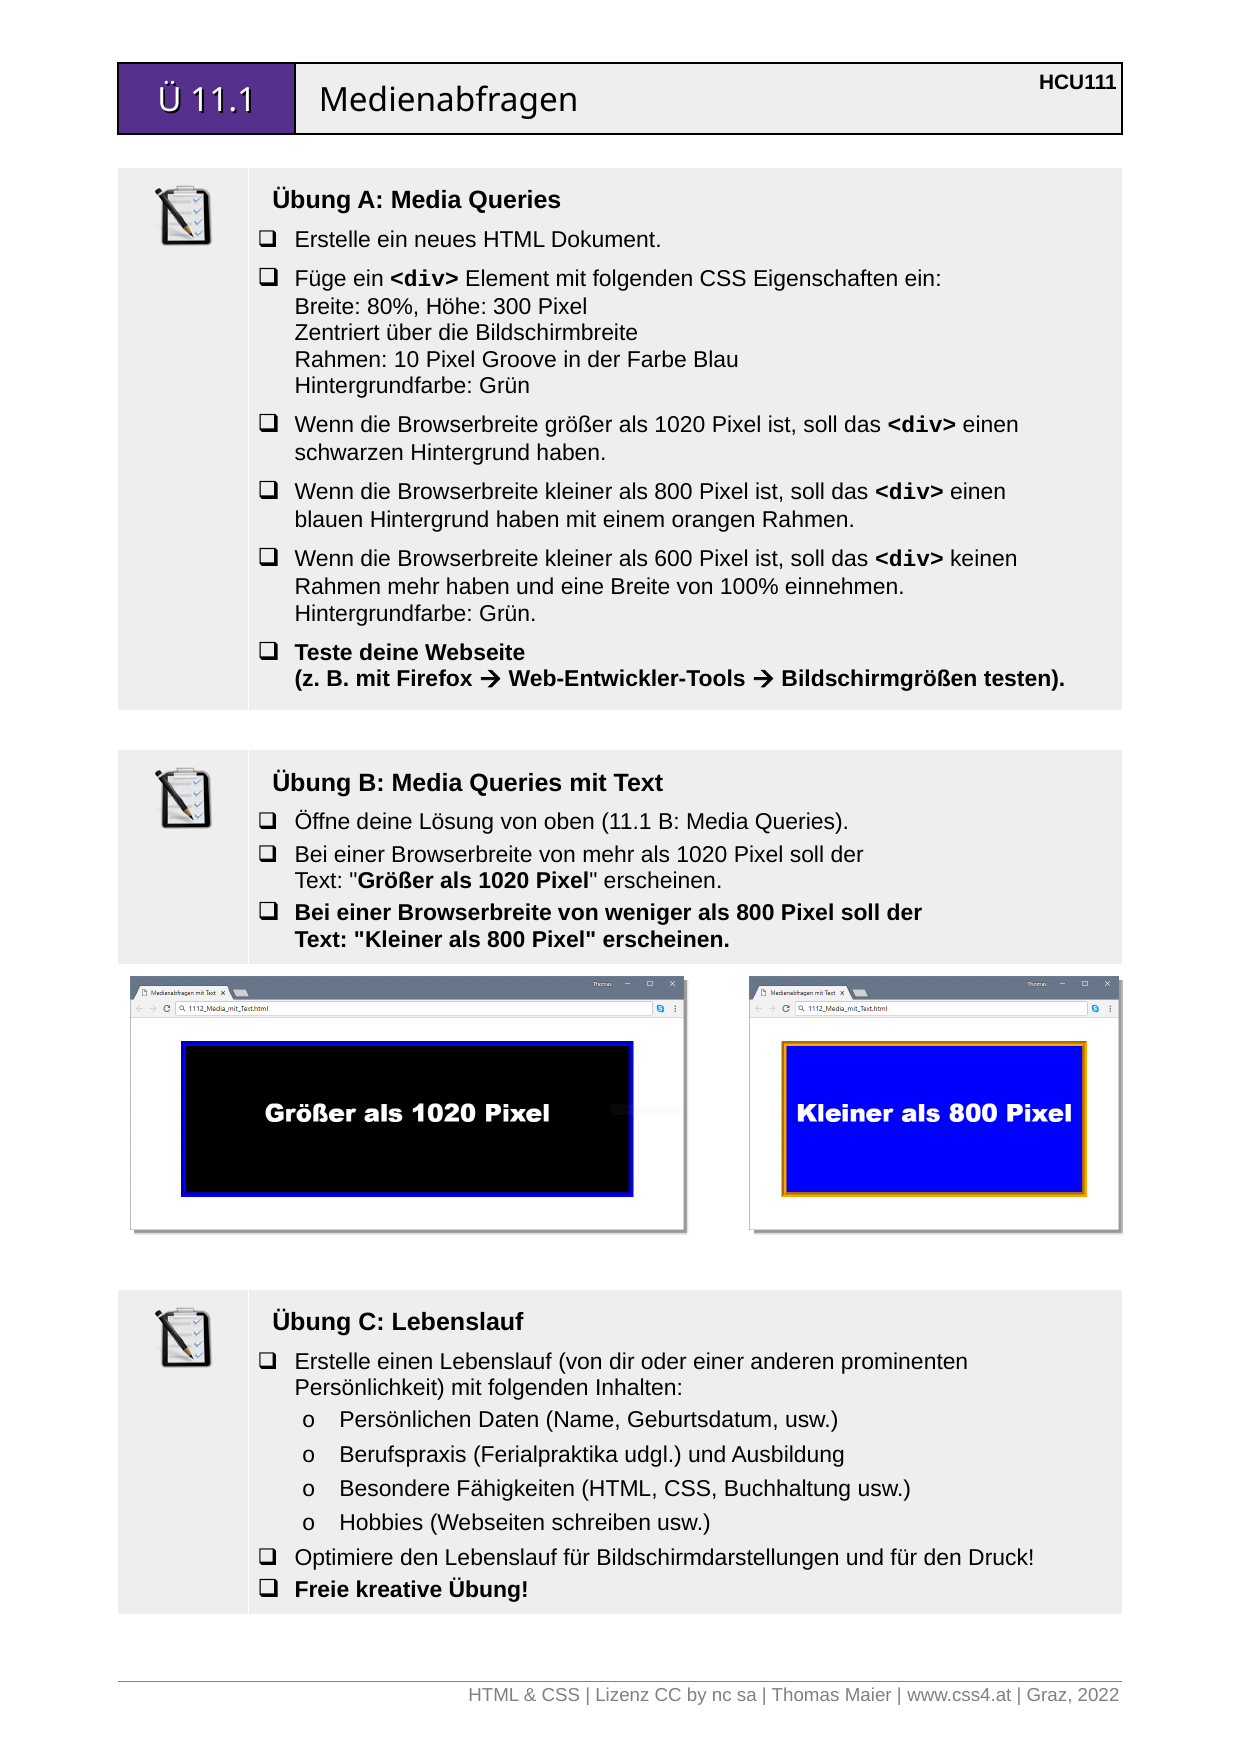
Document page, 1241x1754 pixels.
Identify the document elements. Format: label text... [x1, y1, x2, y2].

table_header Medienabfragen [296, 64, 885, 133]
picture [130, 976, 684, 1230]
picture [749, 976, 1119, 1230]
table_header [118, 1290, 248, 1614]
table_header HCU111 [885, 64, 1121, 133]
picture [153, 767, 214, 829]
table_header Übung C: Lebenslauf Erstelle einen Lebenslauf (von dir oder einer anderen prominenten Persönlichkeit) mit folgenden Inhalten: Persönlichen Daten (Name, Geburtsdatum, usw.) Berufspraxis (Ferialpraktika udgl.) und Ausbildung Besondere Fähigkeiten (HTML, CSS, Buchhaltung usw.) Hobbies (Webseiten schreiben usw.) Optimiere den Lebenslauf für Bildschirmdarstellungen und für den Druck! Freie kreative Übung! [249, 1290, 1122, 1614]
picture [153, 185, 214, 246]
table_header [118, 750, 248, 964]
table_header Ü 11.1 [119, 64, 294, 133]
table_header Übung B: Media Queries mit Text Öffne deine Lösung von oben (11.1 B: Media Queries). Bei einer Browserbreite von mehr als 1020 Pixel soll der Text: "Größer als 1020 Pixel" erscheinen. Bei einer Browserbreite von weniger als 800 Pixel soll der Text: "Kleiner als 800 Pixel" erscheinen. [249, 750, 1122, 964]
table_header [118, 964, 738, 1251]
table_header [738, 964, 1122, 1251]
table_header [118, 168, 248, 710]
table_header Übung A: Media Queries Erstelle ein neues HTML Dokument. Füge ein <div> Element mit folgenden CSS Eigenschaften ein: Breite: 80%, Höhe: 300 Pixel Zentriert über die Bildschirmbreite Rahmen: 10 Pixel Groove in der Farbe Blau Hintergrundfarbe: Grün Wenn die Browserbreite größer als 1020 Pixel ist, soll das <div> einen schwarzen Hintergrund haben. Wenn die Browserbreite kleiner als 800 Pixel ist, soll das <div> einen blauen Hintergrund haben mit einem orangen Rahmen. Wenn die Browserbreite kleiner als 600 Pixel ist, soll das <div> keinen Rahmen mehr haben und eine Breite von 100% einnehmen. Hintergrundfarbe: Grün. Teste deine Webseite (z. B. mit Firefox  Web-Entwickler-Tools  Bildschirmgrößen testen). [249, 168, 1122, 710]
picture [153, 1307, 214, 1368]
